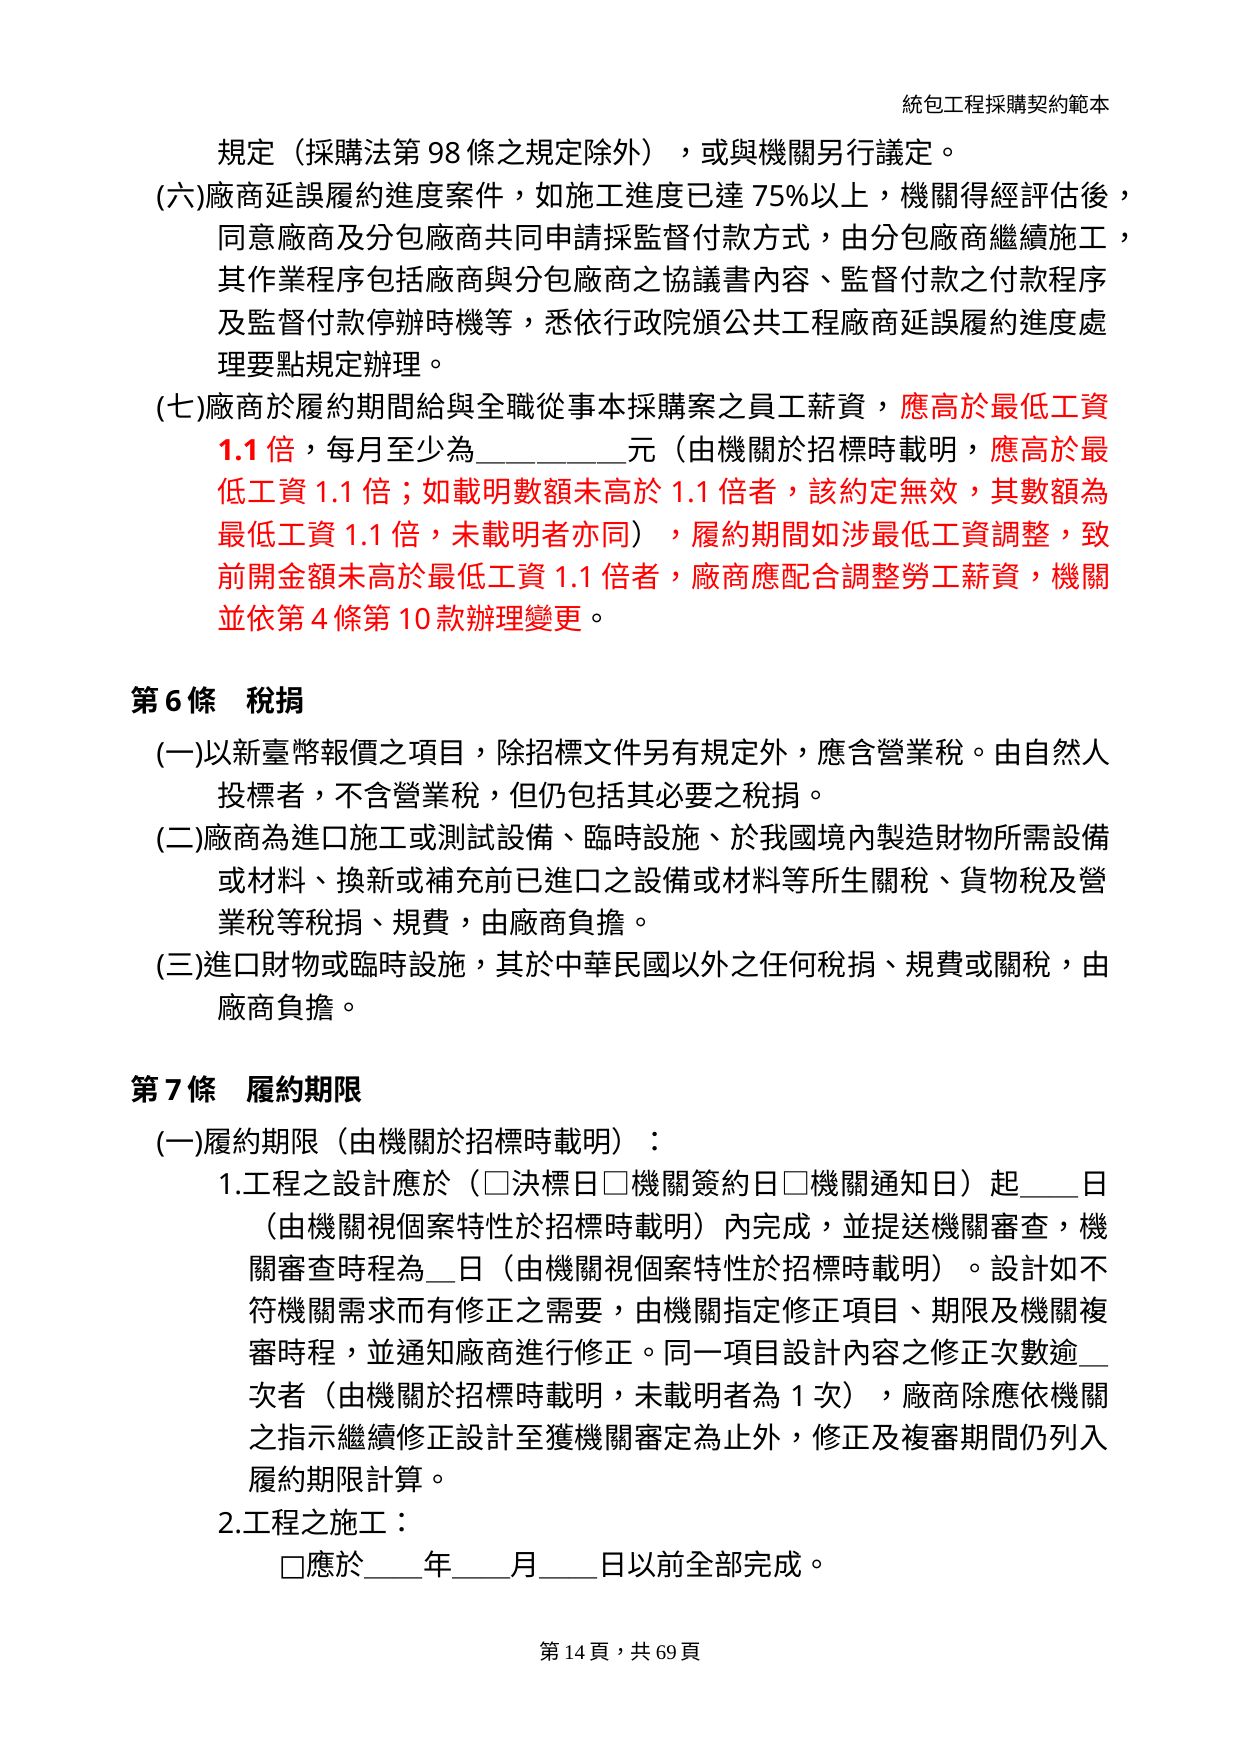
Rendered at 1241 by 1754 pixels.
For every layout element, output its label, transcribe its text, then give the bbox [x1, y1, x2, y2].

text □應於＿＿年＿＿月＿＿日以前全部完成。 [279, 1542, 1110, 1584]
text (六)廠商延誤履約進度案件，如施工進度已達75%以上，機關得經評估後，同意廠商及分包廠商共同申請採監督付款方式，由分包廠商繼續施工，其作業程序包括廠商與分包廠商之協議書內容、監督付款之付款程序及監督付款停辦時機等，悉依行政院頒公共工程廠商延誤履約進度處理要點規定辦理。 [156, 172, 1110, 384]
text 2.工程之施工： [217, 1499, 1110, 1542]
text (三)進口財物或臨時設施，其於中華民國以外之任何稅捐、規費或關稅，由廠商負擔。 [156, 942, 1110, 1026]
text (二)廠商為進口施工或測試設備、臨時設施、於我國境內製造財物所需設備或材料、換新或補充前已進口之設備或材料等所生關稅、貨物稅及營業稅等稅捐、規費，由廠商負擔。 [156, 815, 1110, 942]
text (七)廠商於履約期間給與全職從事本採購案之員工薪資，應高於最低工資1.1倍，每月至少為＿＿＿＿＿元（由機關於招標時載明，應高於最低工資1.1倍；如載明數額未高於1.1倍者，該約定無效，其數額為最低工資1.1倍，未載明者亦同），履約期間如涉最低工資調整，致前開金額未高於最低工資1.1倍者，廠商應配合調整勞工薪資，機關並依第4條第10款辦理變更。 [156, 384, 1110, 638]
text 規定（採購法第98條之規定除外），或與機關另行議定。 [156, 130, 1110, 172]
text (一)履約期限（由機關於招標時載明）： [156, 1118, 1110, 1161]
text 第7條 履約期限 [130, 1066, 1110, 1108]
text (一)以新臺幣報價之項目，除招標文件另有規定外，應含營業稅。由自然人投標者，不含營業稅，但仍包括其必要之稅捐。 [156, 730, 1110, 815]
text 1.工程之設計應於（□決標日□機關簽約日□機關通知日）起＿＿日（由機關視個案特性於招標時載明）內完成，並提送機關審查，機關審查時程為＿日（由機關視個案特性於招標時載明）。設計如不符機關需求而有修正之需要，由機關指定修正項目、期限及機關複審時程，並通知廠商進行修正。同一項目設計內容之修正次數逾＿次者（由機關於招標時載明，未載明者為1次），廠商除應依機關之指示繼續修正設計至獲機關審定為止外，修正及複審期間仍列入履約期限計算。 [217, 1161, 1110, 1499]
text 第6條 稅捐 [130, 678, 1110, 720]
